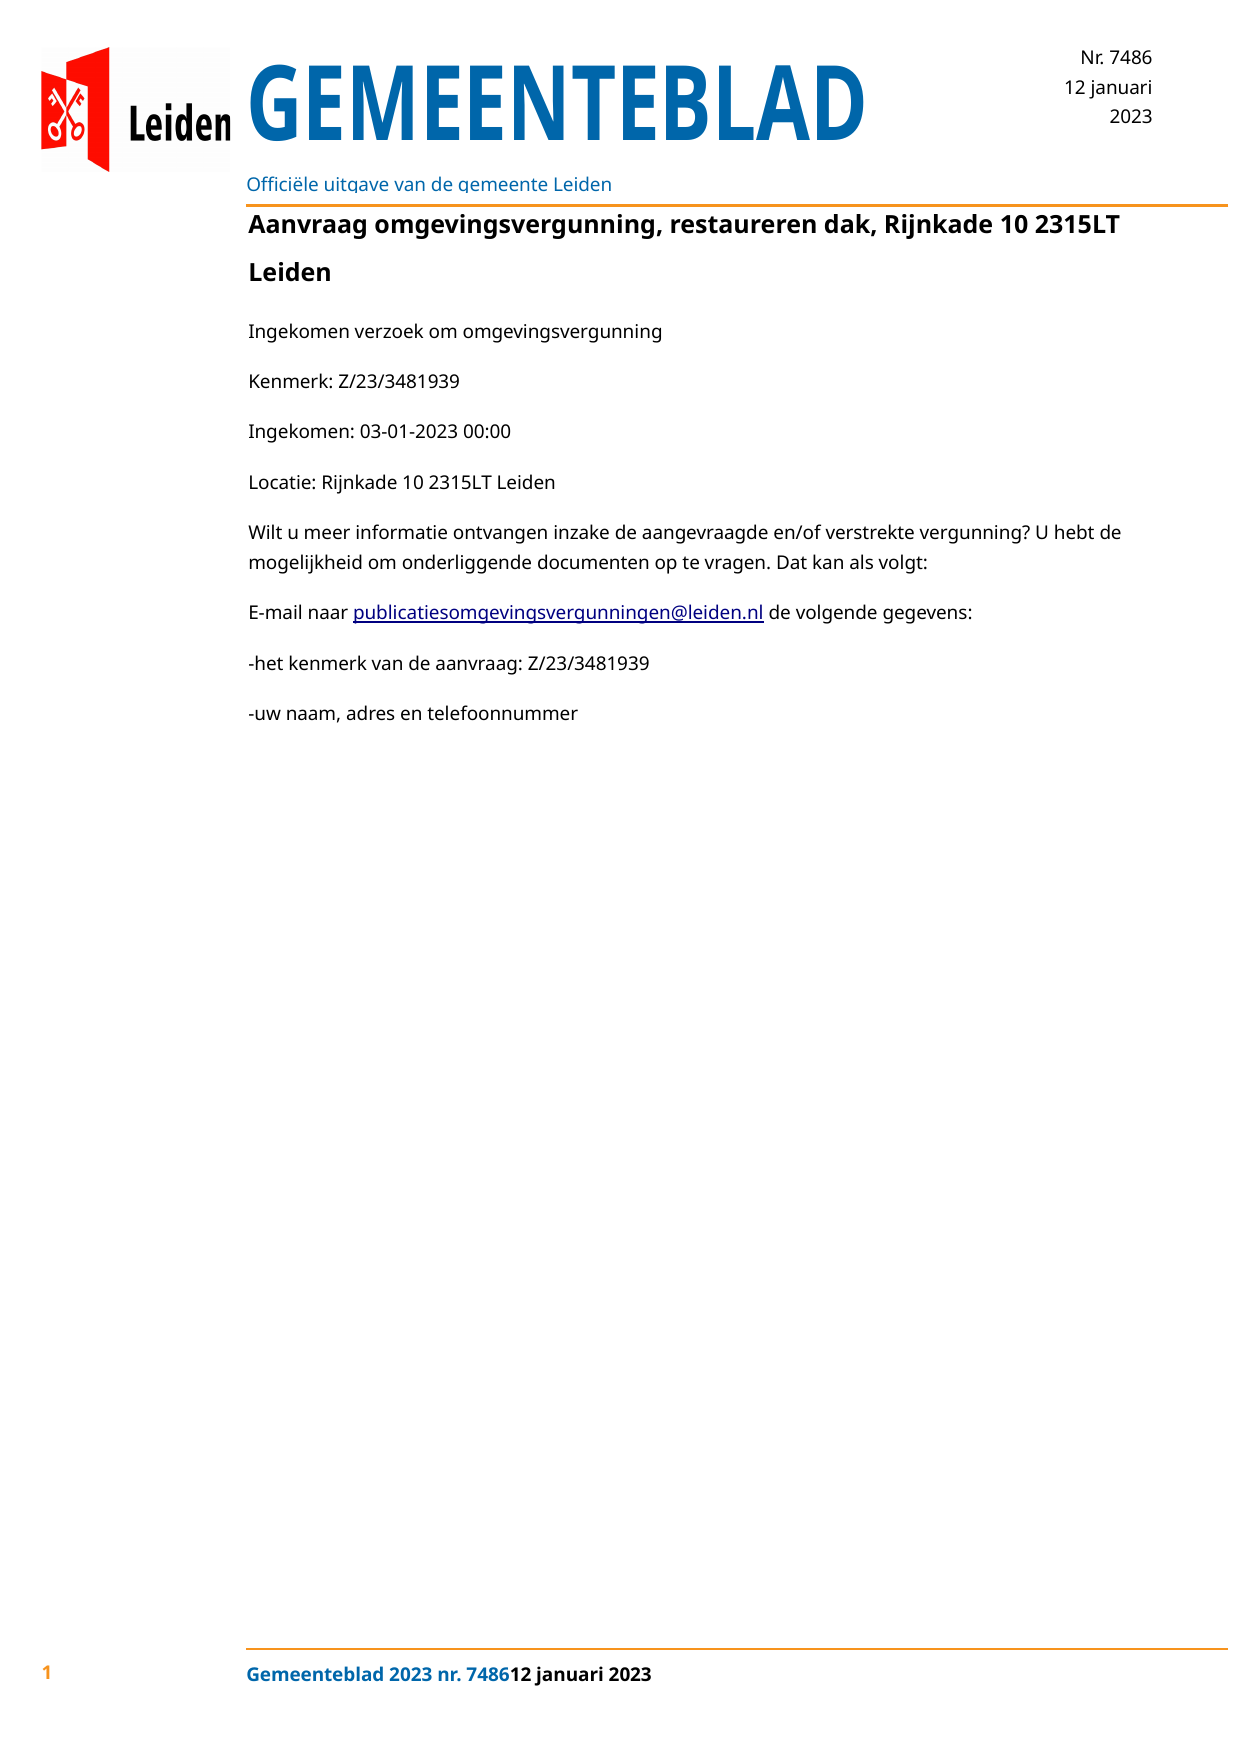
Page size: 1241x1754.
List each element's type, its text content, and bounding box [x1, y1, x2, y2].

text Aanvraag omgevingsvergunning, restaureren dak, Rijnkade 10 2315LT Leiden [248, 207, 1152, 288]
text Wilt u meer informatie ontvangen inzake de aangevraagde en/of verstrekte vergunning? U hebt de mogelijkheid om onderliggende documenten op te vragen. Dat kan als volgt: [248, 519, 1152, 575]
text Ingekomen: 03-01-2023 00:00 [248, 419, 1152, 444]
text E-mail naar publicatiesomgevingsvergunningen@leiden.nl de volgende gegevens: [248, 599, 1152, 625]
text Locatie: Rijnkade 10 2315LT Leiden [248, 469, 1152, 495]
text -uw naam, adres en telefoonnummer [248, 700, 1152, 726]
text Kenmerk: Z/23/3481939 [248, 368, 1152, 394]
text Ingekomen verzoek om omgevingsvergunning [248, 318, 1152, 344]
text -het kenmerk van de aanvraag: Z/23/3481939 [248, 650, 1152, 676]
picture [41, 47, 231, 172]
